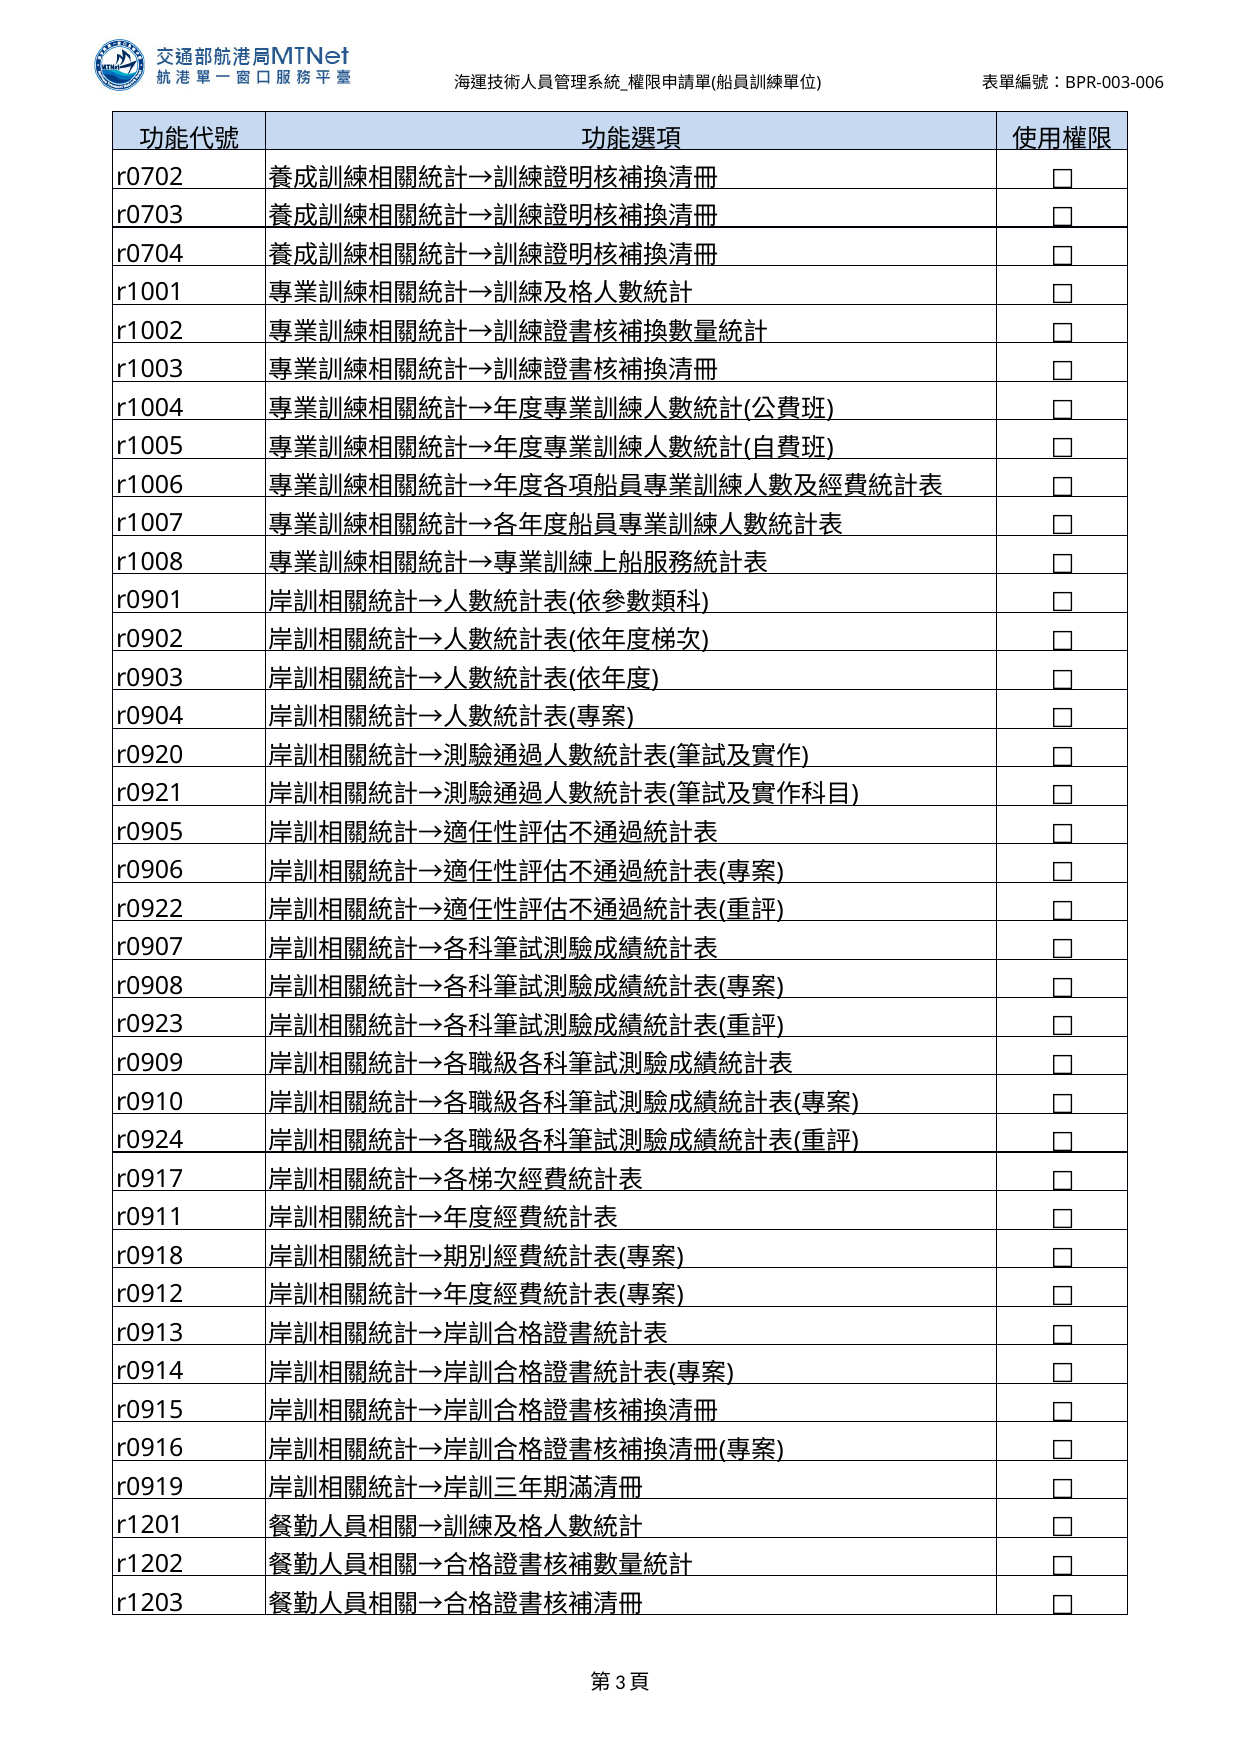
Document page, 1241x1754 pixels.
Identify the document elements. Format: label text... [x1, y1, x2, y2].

table_cell r1001 [113, 266, 265, 303]
table_cell □ [997, 1153, 1127, 1190]
table_cell □ [997, 1037, 1127, 1074]
table_cell 岸訓相關統計→各科筆試測驗成績統計表 [266, 921, 996, 959]
table_cell □ [997, 844, 1127, 882]
table_cell 岸訓相關統計→岸訓合格證書統計表(專案) [266, 1345, 996, 1383]
table_cell □ [997, 536, 1127, 573]
table_cell r0904 [113, 690, 265, 727]
table_cell □ [997, 305, 1127, 342]
table_cell r1002 [113, 305, 265, 342]
table_header 功能代號 [113, 112, 265, 149]
table_cell 岸訓相關統計→適任性評估不通過統計表 [266, 806, 996, 843]
table_cell 專業訓練相關統計→年度各項船員專業訓練人數及經費統計表 [266, 459, 996, 496]
table_cell 岸訓相關統計→各職級各科筆試測驗成績統計表(重評) [266, 1114, 996, 1151]
table_cell □ [997, 343, 1127, 381]
table_cell 岸訓相關統計→年度經費統計表 [266, 1191, 996, 1228]
table_cell 岸訓相關統計→人數統計表(依年度梯次) [266, 613, 996, 650]
table_cell r0912 [113, 1268, 265, 1306]
table_cell 養成訓練相關統計→訓練證明核補換清冊 [266, 228, 996, 265]
table_cell 岸訓相關統計→各科筆試測驗成績統計表(專案) [266, 960, 996, 997]
table_cell r1005 [113, 420, 265, 458]
table_cell □ [997, 1499, 1127, 1537]
table_cell □ [997, 1230, 1127, 1267]
table_cell □ [997, 382, 1127, 419]
table_cell r1008 [113, 536, 265, 573]
table_cell r0913 [113, 1307, 265, 1344]
table_cell □ [997, 150, 1127, 188]
table_cell 餐勤人員相關→合格證書核補清冊 [266, 1576, 996, 1614]
table_cell □ [997, 1307, 1127, 1344]
table_cell r0901 [113, 574, 265, 612]
table_cell 專業訓練相關統計→年度專業訓練人數統計(自費班) [266, 420, 996, 458]
table_cell r1003 [113, 343, 265, 381]
table_cell □ [997, 690, 1127, 727]
table_cell 專業訓練相關統計→專業訓練上船服務統計表 [266, 536, 996, 573]
table_cell r0914 [113, 1345, 265, 1383]
table_cell r0902 [113, 613, 265, 650]
table_cell □ [997, 960, 1127, 997]
table_cell □ [997, 651, 1127, 689]
table_cell □ [997, 266, 1127, 303]
table_cell r0703 [113, 189, 265, 226]
table_cell r0923 [113, 998, 265, 1036]
table_cell 餐勤人員相關→合格證書核補數量統計 [266, 1538, 996, 1575]
table_cell □ [997, 497, 1127, 535]
table_cell □ [997, 883, 1127, 920]
table_cell r0915 [113, 1384, 265, 1421]
table_cell r0918 [113, 1230, 265, 1267]
table_cell r1203 [113, 1576, 265, 1614]
table_cell r0910 [113, 1075, 265, 1113]
table_cell 養成訓練相關統計→訓練證明核補換清冊 [266, 150, 996, 188]
table_cell □ [997, 613, 1127, 650]
table_cell □ [997, 998, 1127, 1036]
table_cell □ [997, 1422, 1127, 1460]
table_cell 岸訓相關統計→各科筆試測驗成績統計表(重評) [266, 998, 996, 1036]
table_cell r0907 [113, 921, 265, 959]
table_cell □ [997, 1191, 1127, 1228]
table_cell r0909 [113, 1037, 265, 1074]
table_cell □ [997, 574, 1127, 612]
table_cell r0905 [113, 806, 265, 843]
table_cell r0906 [113, 844, 265, 882]
table_cell r1006 [113, 459, 265, 496]
table_cell 岸訓相關統計→各梯次經費統計表 [266, 1153, 996, 1190]
table_cell 專業訓練相關統計→訓練及格人數統計 [266, 266, 996, 303]
table_cell 岸訓相關統計→測驗通過人數統計表(筆試及實作) [266, 729, 996, 766]
table_cell 岸訓相關統計→各職級各科筆試測驗成績統計表 [266, 1037, 996, 1074]
table_cell 岸訓相關統計→岸訓三年期滿清冊 [266, 1461, 996, 1498]
table_cell r0917 [113, 1153, 265, 1190]
table_cell 專業訓練相關統計→年度專業訓練人數統計(公費班) [266, 382, 996, 419]
table_cell 岸訓相關統計→測驗通過人數統計表(筆試及實作科目) [266, 767, 996, 804]
table_cell □ [997, 767, 1127, 804]
table_cell □ [997, 806, 1127, 843]
table_header 使用權限 [997, 112, 1127, 149]
table_cell □ [997, 1461, 1127, 1498]
table_cell 專業訓練相關統計→訓練證書核補換清冊 [266, 343, 996, 381]
table_cell 岸訓相關統計→人數統計表(專案) [266, 690, 996, 727]
table_cell r0916 [113, 1422, 265, 1460]
table_cell r0924 [113, 1114, 265, 1151]
table_cell 岸訓相關統計→適任性評估不通過統計表(重評) [266, 883, 996, 920]
table_cell 岸訓相關統計→年度經費統計表(專案) [266, 1268, 996, 1306]
table_cell r0919 [113, 1461, 265, 1498]
table_cell □ [997, 189, 1127, 226]
table_cell □ [997, 1538, 1127, 1575]
table_header 功能選項 [266, 112, 996, 149]
table_cell 岸訓相關統計→人數統計表(依參數類科) [266, 574, 996, 612]
table_cell 岸訓相關統計→岸訓合格證書核補換清冊(專案) [266, 1422, 996, 1460]
table_cell r1004 [113, 382, 265, 419]
table_cell r0903 [113, 651, 265, 689]
picture [75, 35, 397, 94]
table_cell 岸訓相關統計→期別經費統計表(專案) [266, 1230, 996, 1267]
table_cell 岸訓相關統計→岸訓合格證書統計表 [266, 1307, 996, 1344]
table_cell □ [997, 1384, 1127, 1421]
table_cell □ [997, 1268, 1127, 1306]
table_cell r0922 [113, 883, 265, 920]
table_cell r1201 [113, 1499, 265, 1537]
table_cell r1007 [113, 497, 265, 535]
table_cell r0920 [113, 729, 265, 766]
table_cell r1202 [113, 1538, 265, 1575]
table_cell □ [997, 1576, 1127, 1614]
table_cell r0911 [113, 1191, 265, 1228]
table_cell r0704 [113, 228, 265, 265]
table_cell 餐勤人員相關→訓練及格人數統計 [266, 1499, 996, 1537]
table_cell □ [997, 459, 1127, 496]
table_cell r0702 [113, 150, 265, 188]
table_cell r0908 [113, 960, 265, 997]
table_cell 岸訓相關統計→岸訓合格證書核補換清冊 [266, 1384, 996, 1421]
table_cell □ [997, 1075, 1127, 1113]
table_cell □ [997, 1114, 1127, 1151]
table_cell 專業訓練相關統計→各年度船員專業訓練人數統計表 [266, 497, 996, 535]
table_cell 養成訓練相關統計→訓練證明核補換清冊 [266, 189, 996, 226]
table_cell □ [997, 420, 1127, 458]
table_cell 岸訓相關統計→適任性評估不通過統計表(專案) [266, 844, 996, 882]
table_cell □ [997, 729, 1127, 766]
table_cell 岸訓相關統計→人數統計表(依年度) [266, 651, 996, 689]
table_cell r0921 [113, 767, 265, 804]
table_cell □ [997, 228, 1127, 265]
table_cell 岸訓相關統計→各職級各科筆試測驗成績統計表(專案) [266, 1075, 996, 1113]
table_cell 專業訓練相關統計→訓練證書核補換數量統計 [266, 305, 996, 342]
table_cell □ [997, 921, 1127, 959]
table_cell □ [997, 1345, 1127, 1383]
